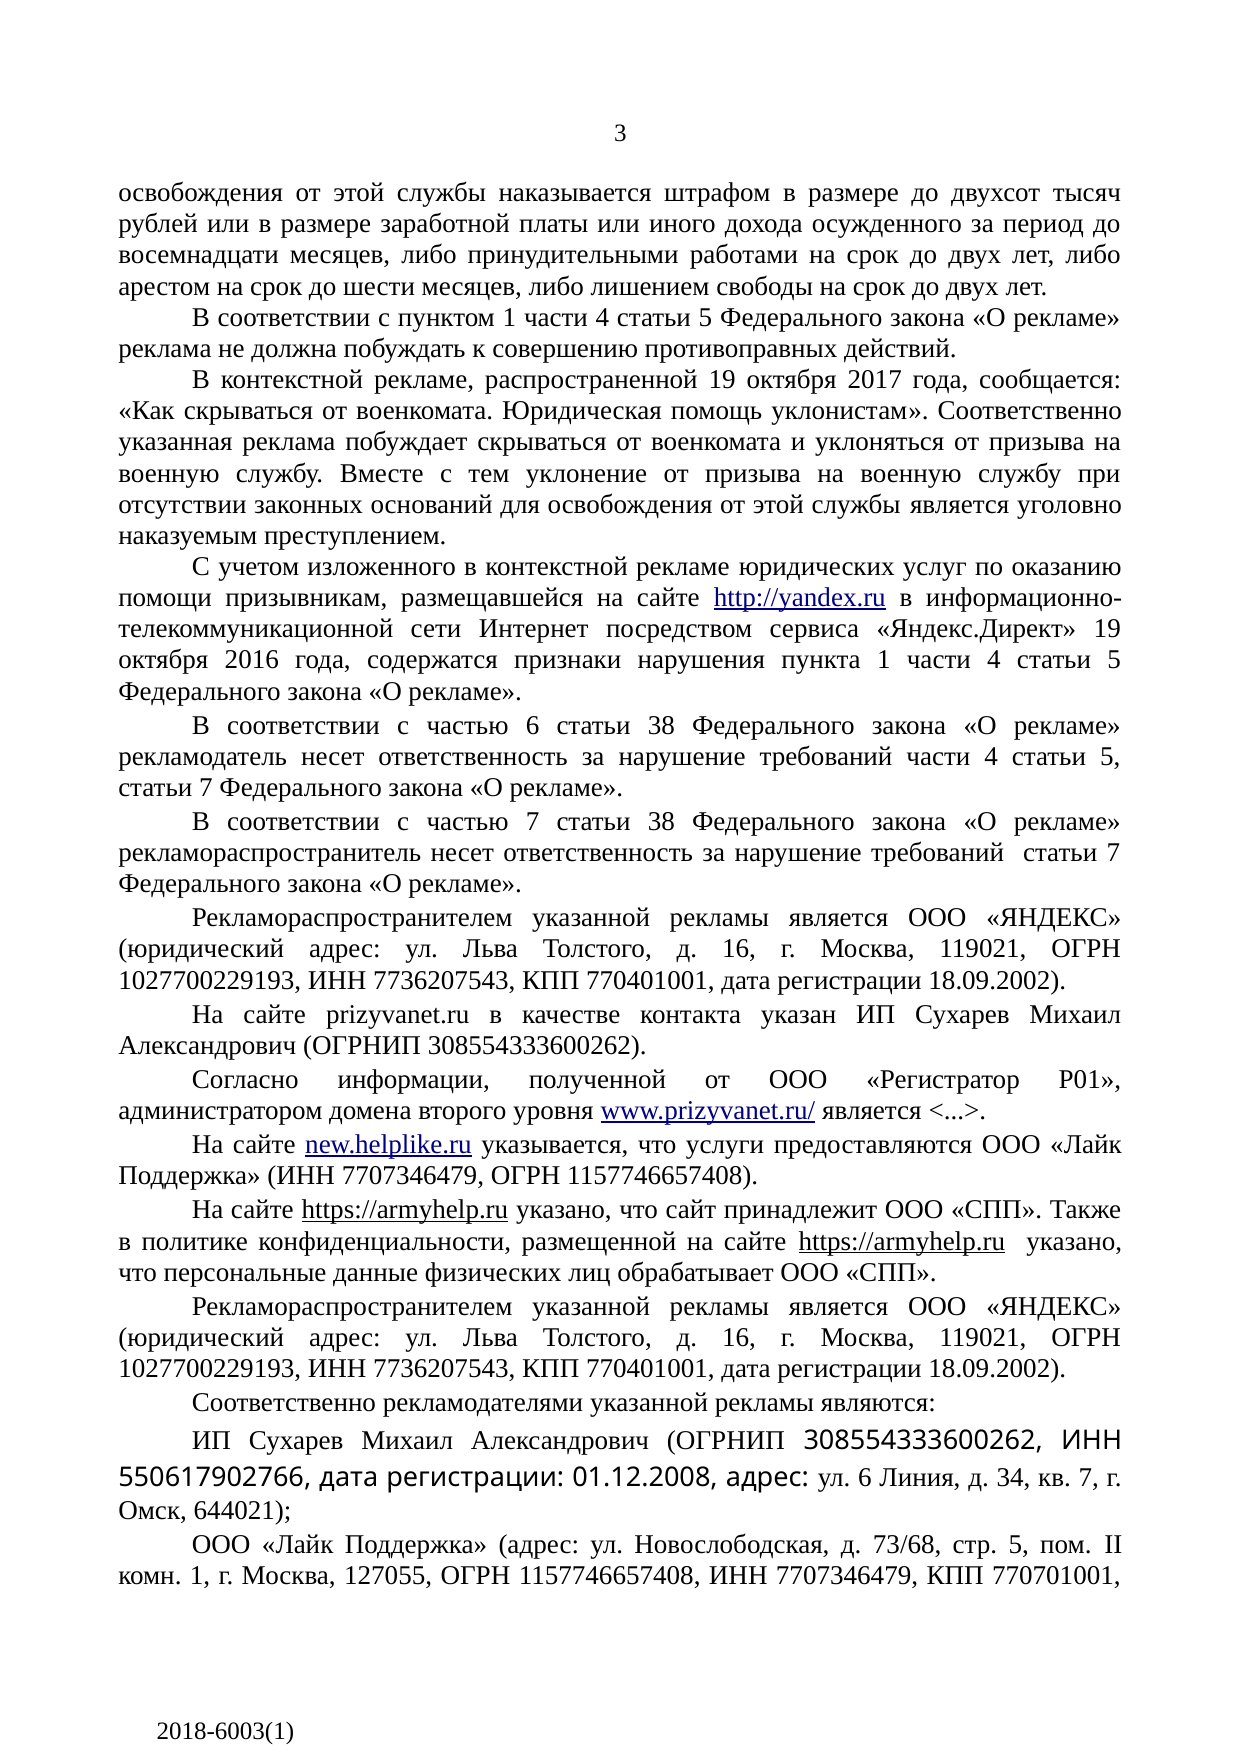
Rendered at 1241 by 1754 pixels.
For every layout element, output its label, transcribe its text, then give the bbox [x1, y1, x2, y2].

text ИП Сухарев Михаил Александрович (ОГРНИП 308554333600262, ИНН 550617902766, дата регистрации: 01.12.2008, адрес: ул. 6 Линия, д. 34, кв. 7, г. Омск, 644021); [118, 1420, 1122, 1525]
text Согласно информации, полученной от ООО «Регистратор Р01», администратором домена второго уровня www.prizyvanet.ru/ является <...>. [118, 1063, 1122, 1125]
text В соответствии с пунктом 1 части 4 статьи 5 Федерального закона «О рекламе» реклама не должна побуждать к совершению противоправных действий. [118, 301, 1122, 363]
text На сайте https://armyhelp.ru указано, что сайт принадлежит ООО «СПП». Также в политике конфиденциальности, размещенной на сайте https://armyhelp.ru указано, что персональные данные физических лиц обрабатывает ООО «СПП». [118, 1193, 1122, 1287]
text На сайте prizyvanet.ru в качестве контакта указан ИП Сухарев Михаил Александрович (ОГРНИП 308554333600262). [118, 998, 1122, 1060]
text ООО «Лайк Поддержка» (адрес: ул. Новослободская, д. 73/68, стр. 5, пом. II комн. 1, г. Москва, 127055, ОГРН 1157746657408, ИНН 7707346479, КПП 770701001, [118, 1528, 1122, 1590]
text С учетом изложенного в контекстной рекламе юридических услуг по оказанию помощи призывникам, размещавшейся на сайте http://yandex.ru в информационно-телекоммуникационной сети Интернет посредством сервиса «Яндекс.Директ» 19 октября 2016 года, содержатся признаки нарушения пункта 1 части 4 статьи 5 Федерального закона «О рекламе». [118, 550, 1122, 706]
text Соответственно рекламодателями указанной рекламы являются: [118, 1386, 1122, 1417]
text В соответствии с частью 6 статьи 38 Федерального закона «О рекламе» рекламодатель несет ответственность за нарушение требований части 4 статьи 5, статьи 7 Федерального закона «О рекламе». [118, 709, 1122, 802]
text Рекламораспространителем указанной рекламы является ООО «ЯНДЕКС» (юридический адрес: ул. Льва Толстого, д. 16, г. Москва, 119021, ОГРН 1027700229193, ИНН 7736207543, КПП 770401001, дата регистрации 18.09.2002). [118, 1290, 1122, 1383]
text Рекламораспространителем указанной рекламы является ООО «ЯНДЕКС» (юридический адрес: ул. Льва Толстого, д. 16, г. Москва, 119021, ОГРН 1027700229193, ИНН 7736207543, КПП 770401001, дата регистрации 18.09.2002). [118, 901, 1122, 995]
text На сайте new.helplike.ru указывается, что услуги предоставляются ООО «Лайк Поддержка» (ИНН 7707346479, ОГРН 1157746657408). [118, 1128, 1122, 1191]
text освобождения от этой службы наказывается штрафом в размере до двухсот тысяч рублей или в размере заработной платы или иного дохода осужденного за период до восемнадцати месяцев, либо принудительными работами на срок до двух лет, либо арестом на срок до шести месяцев, либо лишением свободы на срок до двух лет. [118, 176, 1122, 301]
text В соответствии с частью 7 статьи 38 Федерального закона «О рекламе» рекламораспространитель несет ответственность за нарушение требований статьи 7 Федерального закона «О рекламе». [118, 805, 1122, 898]
text В контекстной рекламе, распространенной 19 октября 2017 года, сообщается: «Как скрываться от военкомата. Юридическая помощь уклонистам». Соответственно указанная реклама побуждает скрываться от военкомата и уклоняться от призыва на военную службу. Вместе с тем уклонение от призыва на военную службу при отсутствии законных оснований для освобождения от этой службы является уголовно наказуемым преступлением. [118, 363, 1122, 550]
